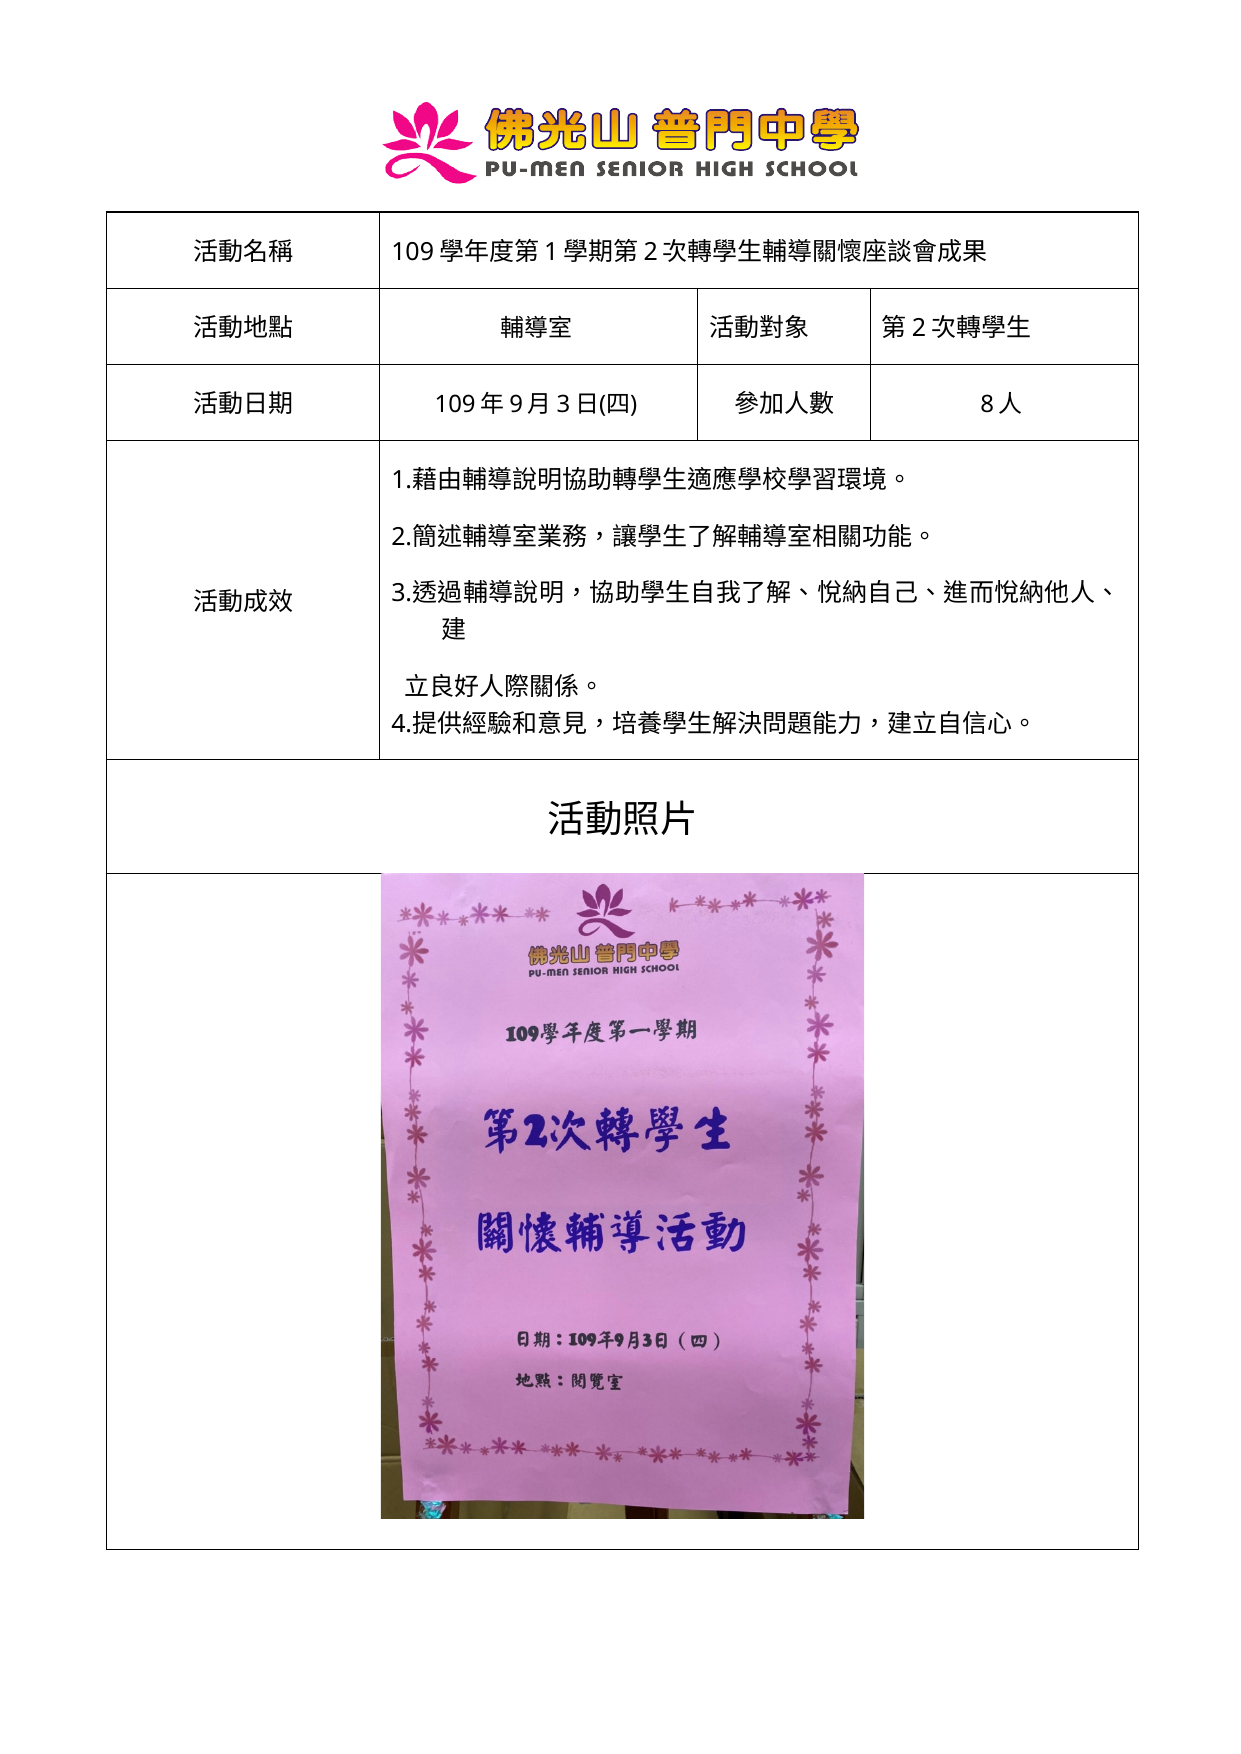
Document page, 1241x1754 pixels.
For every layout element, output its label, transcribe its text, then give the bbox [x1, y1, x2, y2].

table_cell 活動照片 [107, 760, 1138, 873]
picture [380, 873, 865, 1519]
table_cell 1.藉由輔導說明協助轉學生適應學校學習環境。 2.簡述輔導室業務，讓學生了解輔導室相關功能。 3.透過輔導說明，協助學生自我了解、悅納自己、進而悅納他人、建 立良好人際關係。 4.提供經驗和意見，培養學生解決問題能力，建立自信心。 [380, 441, 1138, 759]
picture [378, 98, 862, 187]
table_cell 活動地點 [107, 289, 379, 363]
table_cell 活動日期 [107, 365, 379, 439]
table_header 109學年度第1學期第2次轉學生輔導關懷座談會成果 [380, 213, 1138, 287]
table_cell [107, 874, 1138, 1549]
table_header 活動名稱 [107, 213, 379, 287]
table_cell 輔導室 [380, 289, 697, 363]
table_cell 8人 [871, 365, 1138, 439]
table_cell 第2次轉學生 [871, 289, 1138, 363]
table_cell 109年9月3日(四) [380, 365, 697, 439]
table_cell 參加人數 [698, 365, 870, 439]
table_cell 活動對象 [698, 289, 870, 363]
table_cell 活動成效 [107, 441, 379, 759]
